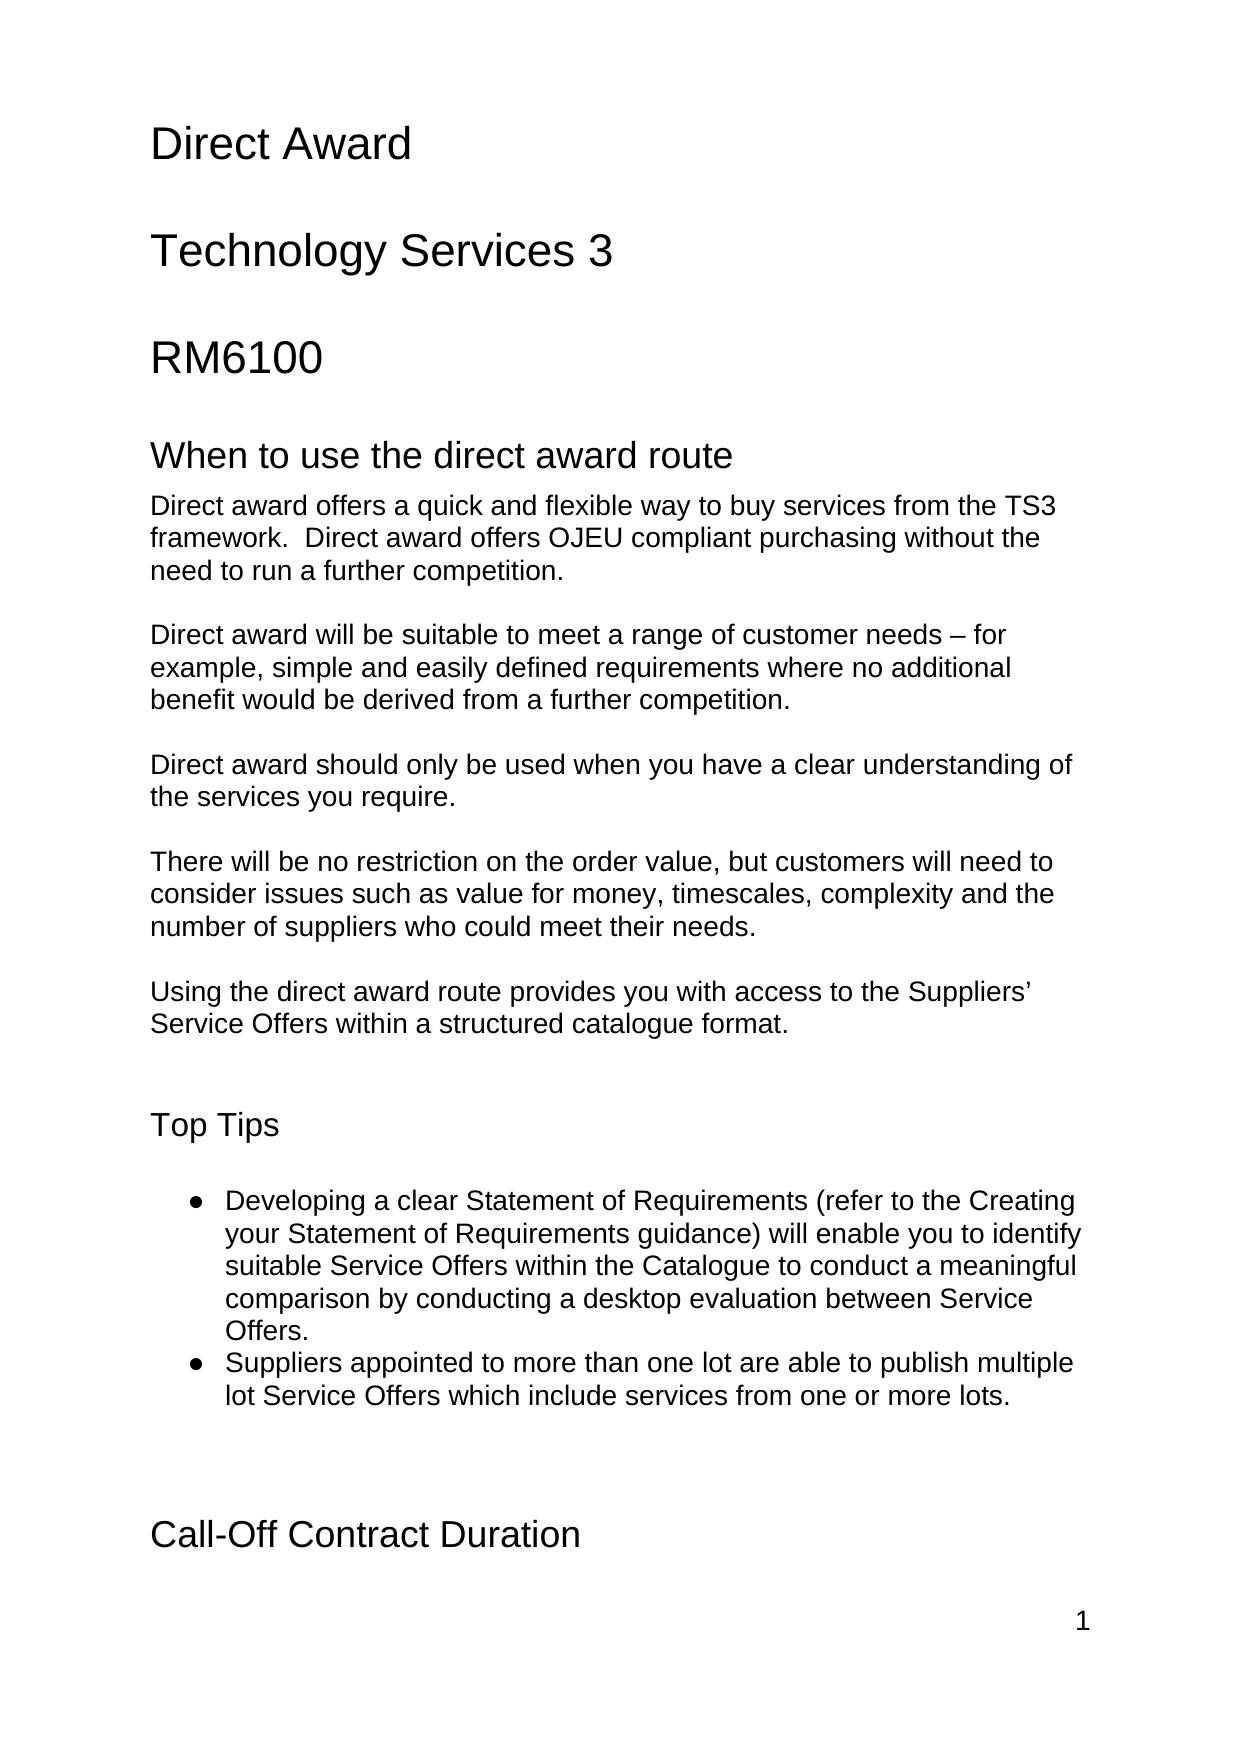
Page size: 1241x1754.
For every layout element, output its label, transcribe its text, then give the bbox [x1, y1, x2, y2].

subtitle RM6100 [150, 330, 1090, 383]
text Direct award offers a quick and flexible way to buy services from the TS3 framework. Direct award offers OJEU compliant purchasing without the need to run a further competition. [150, 489, 1090, 586]
subtitle When to use the direct award route [150, 433, 1090, 476]
list Developing a clear Statement of Requirements (refer to the Creating your Statement of Requirements guidance) will enable you to identify suitable Service Offers within the Catalogue to conduct a meaningful comparison by conducting a desktop evaluation between Service Offers. [187, 1184, 1090, 1346]
subtitle Direct Award [150, 117, 1090, 169]
subtitle Call-Off Contract Duration [150, 1512, 1090, 1555]
subtitle Top Tips [150, 1105, 1090, 1144]
text Using the direct award route provides you with access to the Suppliers’ Service Offers within a structured catalogue format. [150, 975, 1090, 1039]
text Direct award will be suitable to meet a range of customer needs – for example, simple and easily defined requirements where no additional benefit would be derived from a further competition. [150, 618, 1090, 716]
text There will be no restriction on the order value, but customers will need to consider issues such as value for money, timescales, complexity and the number of suppliers who could meet their needs. [150, 845, 1090, 942]
subtitle Technology Services 3 [150, 223, 1090, 276]
list Suppliers appointed to more than one lot are able to publish multiple lot Service Offers which include services from one or more lots. [187, 1346, 1090, 1411]
text Direct award should only be used when you have a clear understanding of the services you require. [150, 748, 1090, 813]
